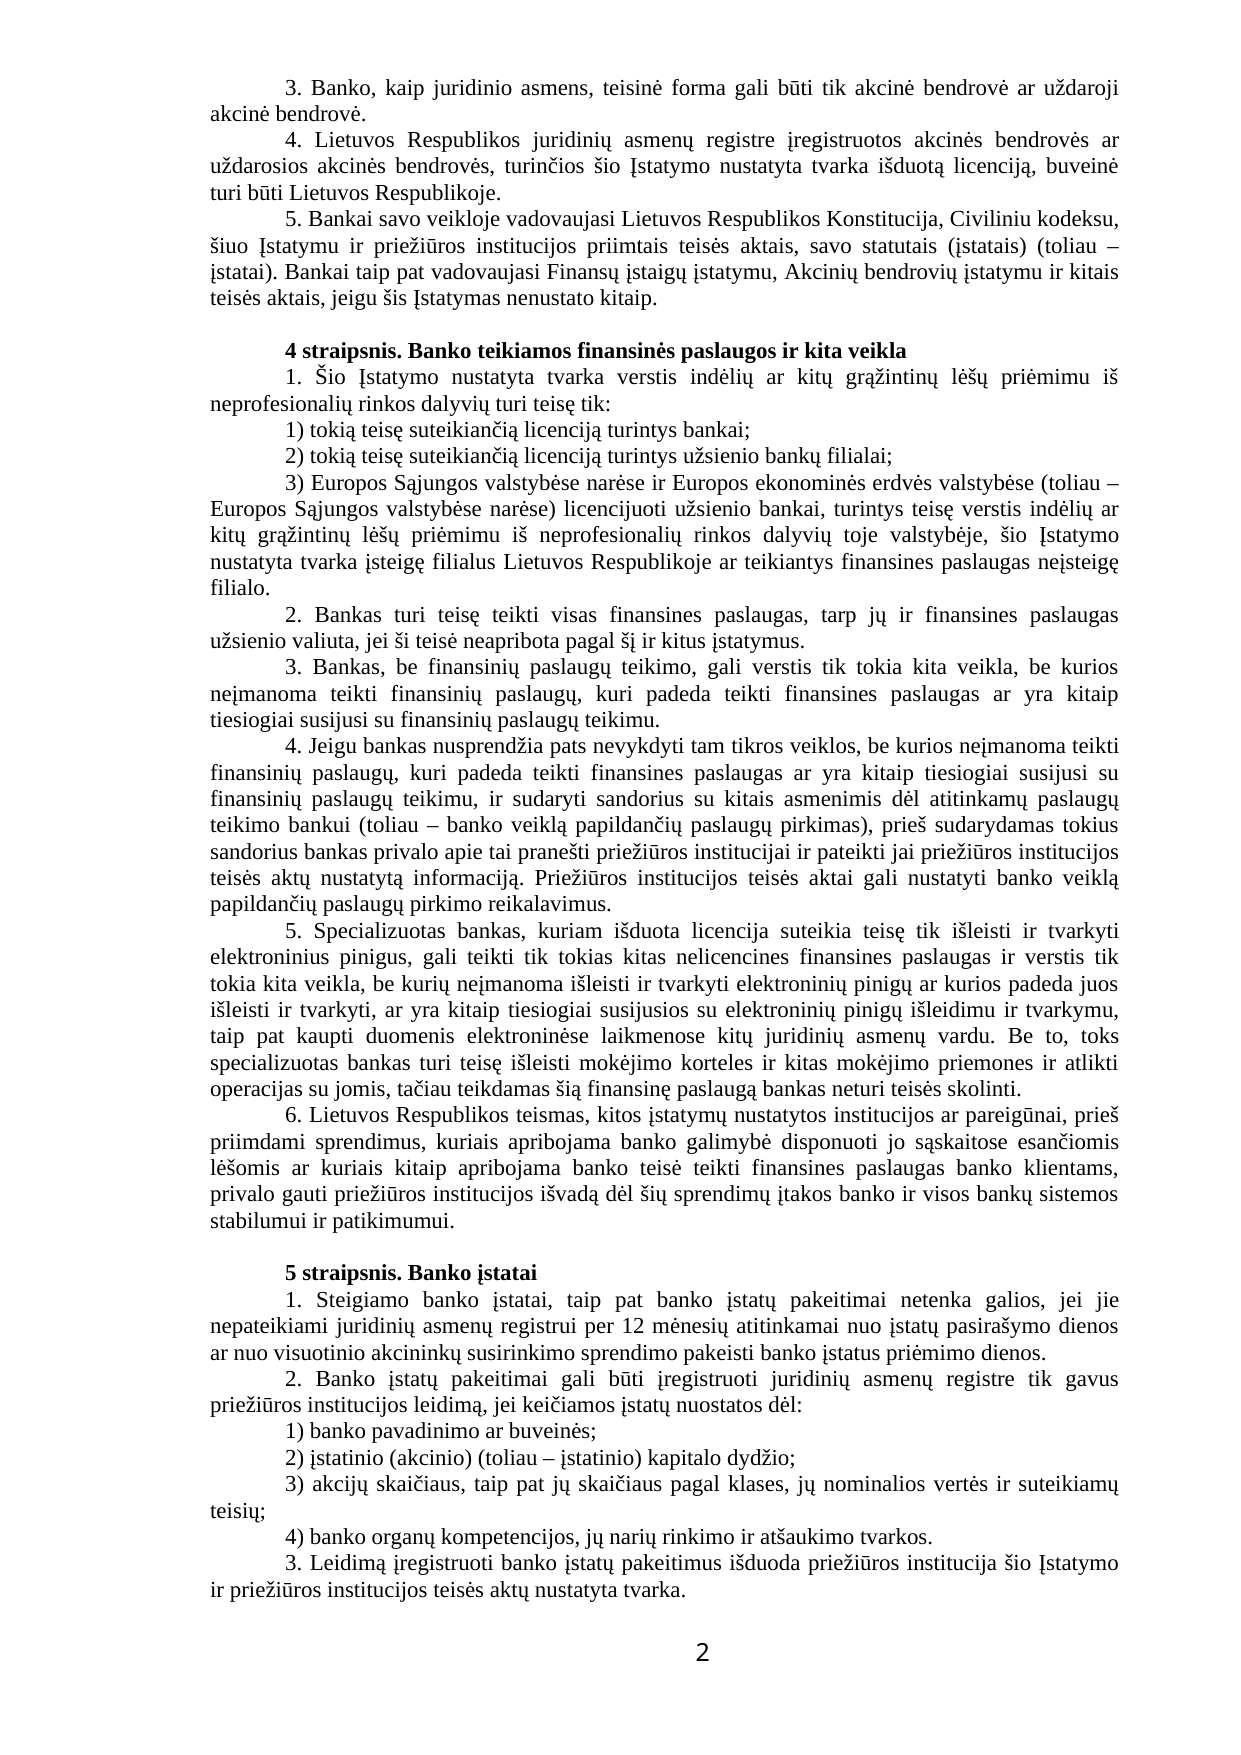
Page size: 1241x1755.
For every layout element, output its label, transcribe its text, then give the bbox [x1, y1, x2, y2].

text 5 straipsnis. Banko įstatai [210, 1259, 1120, 1286]
text 1. Steigiamo banko įstatai, taip pat banko įstatų pakeitimai netenka galios, jei jie nepateikiami juridinių asmenų registrui per 12 mėnesių atitinkamai nuo įstatų pasirašymo dienos ar nuo visuotinio akcininkų susirinkimo sprendimo pakeisti banko įstatus priėmimo dienos. [210, 1286, 1120, 1365]
text 1) tokią teisę suteikiančią licenciją turintys bankai; [210, 416, 1120, 442]
text 1. Šio Įstatymo nustatyta tvarka verstis indėlių ar kitų grąžintinų lėšų priėmimu iš neprofesionalių rinkos dalyvių turi teisę tik: [210, 363, 1120, 416]
text 2) įstatinio (akcinio) (toliau – įstatinio) kapitalo dydžio; [210, 1444, 1120, 1470]
text 3. Bankas, be finansinių paslaugų teikimo, gali verstis tik tokia kita veikla, be kurios neįmanoma teikti finansinių paslaugų, kuri padeda teikti finansines paslaugas ar yra kitaip tiesiogiai susijusi su finansinių paslaugų teikimu. [210, 653, 1120, 732]
text 5. Bankai savo veikloje vadovaujasi Lietuvos Respublikos Konstitucija, Civiliniu kodeksu, šiuo Įstatymu ir priežiūros institucijos priimtais teisės aktais, savo statutais (įstatais) (toliau – įstatai). Bankai taip pat vadovaujasi Finansų įstaigų įstatymu, Akcinių bendrovių įstatymu ir kitais teisės aktais, jeigu šis Įstatymas nenustato kitaip. [210, 205, 1120, 311]
text 4. Lietuvos Respublikos juridinių asmenų registre įregistruotos akcinės bendrovės ar uždarosios akcinės bendrovės, turinčios šio Įstatymo nustatyta tvarka išduotą licenciją, buveinė turi būti Lietuvos Respublikoje. [210, 126, 1120, 205]
text 3. Leidimą įregistruoti banko įstatų pakeitimus išduoda priežiūros institucija šio Įstatymo ir priežiūros institucijos teisės aktų nustatyta tvarka. [210, 1549, 1120, 1602]
text 5. Specializuotas bankas, kuriam išduota licencija suteikia teisę tik išleisti ir tvarkyti elektroninius pinigus, gali teikti tik tokias kitas nelicencines finansines paslaugas ir verstis tik tokia kita veikla, be kurių neįmanoma išleisti ir tvarkyti elektroninių pinigų ar kurios padeda juos išleisti ir tvarkyti, ar yra kitaip tiesiogiai susijusios su elektroninių pinigų išleidimu ir tvarkymu, taip pat kaupti duomenis elektroninėse laikmenose kitų juridinių asmenų vardu. Be to, toks specializuotas bankas turi teisę išleisti mokėjimo korteles ir kitas mokėjimo priemones ir atlikti operacijas su jomis, tačiau teikdamas šią finansinę paslaugą bankas neturi teisės skolinti. [210, 917, 1120, 1101]
text 2) tokią teisę suteikiančią licenciją turintys užsienio bankų filialai; [210, 442, 1120, 469]
text 3. Banko, kaip juridinio asmens, teisinė forma gali būti tik akcinė bendrovė ar uždaroji akcinė bendrovė. [210, 73, 1120, 126]
text 3) akcijų skaičiaus, taip pat jų skaičiaus pagal klases, jų nominalios vertės ir suteikiamų teisių; [210, 1470, 1120, 1523]
text 4) banko organų kompetencijos, jų narių rinkimo ir atšaukimo tvarkos. [210, 1523, 1120, 1549]
text 4 straipsnis. Banko teikiamos finansinės paslaugos ir kita veikla [210, 337, 1120, 363]
text 2. Banko įstatų pakeitimai gali būti įregistruoti juridinių asmenų registre tik gavus priežiūros institucijos leidimą, jei keičiamos įstatų nuostatos dėl: [210, 1365, 1120, 1418]
text 6. Lietuvos Respublikos teismas, kitos įstatymų nustatytos institucijos ar pareigūnai, prieš priimdami sprendimus, kuriais apribojama banko galimybė disponuoti jo sąskaitose esančiomis lėšomis ar kuriais kitaip apribojama banko teisė teikti finansines paslaugas banko klientams, privalo gauti priežiūros institucijos išvadą dėl šių sprendimų įtakos banko ir visos bankų sistemos stabilumui ir patikimumui. [210, 1101, 1120, 1233]
text 3) Europos Sąjungos valstybėse narėse ir Europos ekonominės erdvės valstybėse (toliau – Europos Sąjungos valstybėse narėse) licencijuoti užsienio bankai, turintys teisę verstis indėlių ar kitų grąžintinų lėšų priėmimu iš neprofesionalių rinkos dalyvių toje valstybėje, šio Įstatymo nustatyta tvarka įsteigę filialus Lietuvos Respublikoje ar teikiantys finansines paslaugas neįsteigę filialo. [210, 469, 1120, 601]
text 1) banko pavadinimo ar buveinės; [210, 1418, 1120, 1444]
text 4. Jeigu bankas nusprendžia pats nevykdyti tam tikros veiklos, be kurios neįmanoma teikti finansinių paslaugų, kuri padeda teikti finansines paslaugas ar yra kitaip tiesiogiai susijusi su finansinių paslaugų teikimu, ir sudaryti sandorius su kitais asmenimis dėl atitinkamų paslaugų teikimo bankui (toliau – banko veiklą papildančių paslaugų pirkimas), prieš sudarydamas tokius sandorius bankas privalo apie tai pranešti priežiūros institucijai ir pateikti jai priežiūros institucijos teisės aktų nustatytą informaciją. Priežiūros institucijos teisės aktai gali nustatyti banko veiklą papildančių paslaugų pirkimo reikalavimus. [210, 732, 1120, 917]
text 2. Bankas turi teisę teikti visas finansines paslaugas, tarp jų ir finansines paslaugas užsienio valiuta, jei ši teisė neapribota pagal šį ir kitus įstatymus. [210, 601, 1120, 653]
